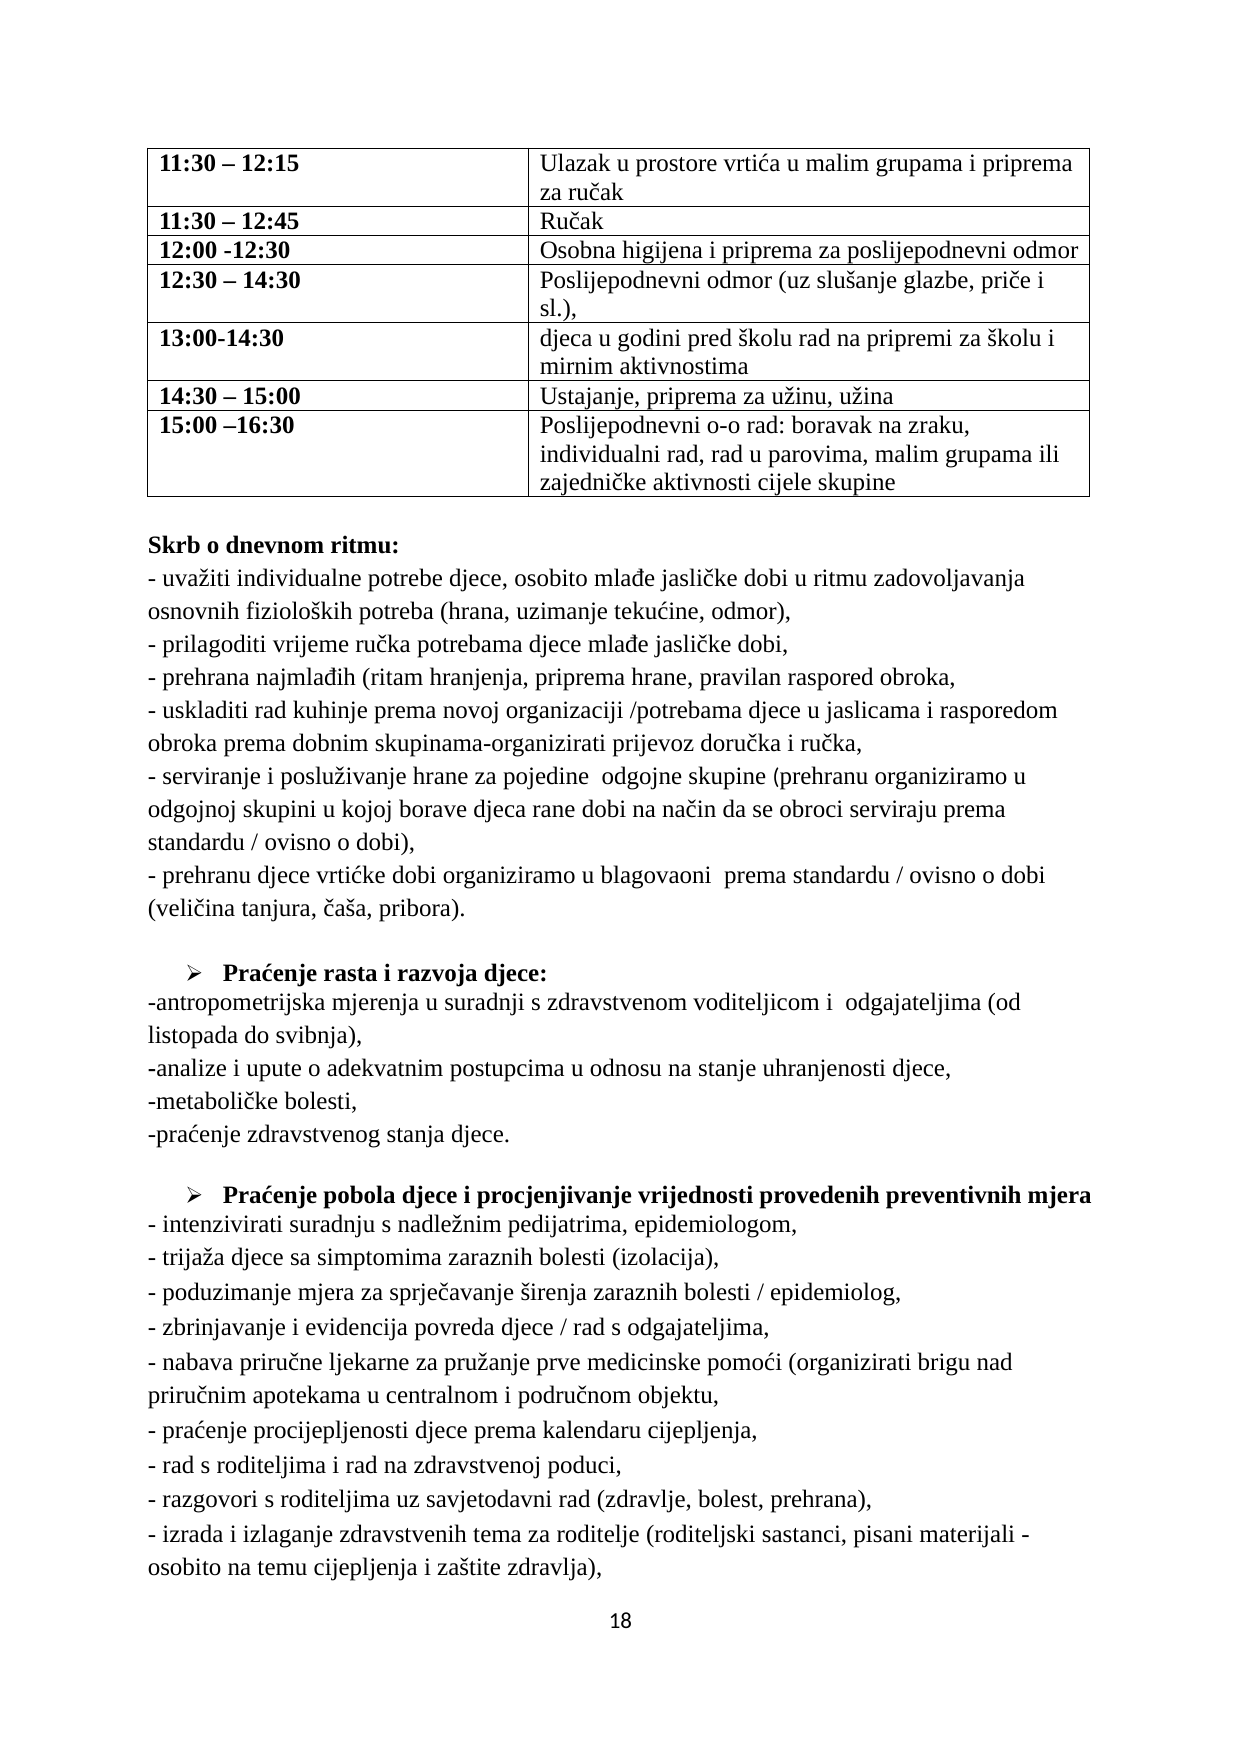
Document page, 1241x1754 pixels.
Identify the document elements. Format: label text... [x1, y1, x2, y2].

text -antropometrijska mjerenja u suradnji s zdravstvenom voditeljicom i odgajateljima (od listopada do svibnja), [148, 987, 1093, 1049]
table_cell Ručak [529, 207, 1089, 235]
text Skrb o dnevnom ritmu: [148, 530, 1093, 558]
list Praćenje pobola djece i procjenjivanje vrijednosti provedenih preventivnih mjera [185, 1180, 1093, 1209]
table_cell 12:30 – 14:30 [148, 265, 528, 322]
text - prehranu djece vrtićke dobi organiziramo u blagovaoni prema standardu / ovisno o dobi [148, 860, 1093, 889]
text -praćenje zdravstvenog stanja djece. [148, 1119, 1093, 1148]
table_cell djeca u godini pred školu rad na pripremi za školu i mirnim aktivnostima [529, 323, 1089, 380]
text - uskladiti rad kuhinje prema novoj organizaciji /potrebama djece u jaslicama i rasporedom obroka prema dobnim skupinama-organizirati prijevoz doručka i ručka, [148, 695, 1093, 757]
text - trijaža djece sa simptomima zaraznih bolesti (izolacija), [148, 1242, 1093, 1271]
list Praćenje rasta i razvoja djece: [185, 958, 1093, 987]
text - izrada i izlaganje zdravstvenih tema za roditelje (roditeljski sastanci, pisani materijali - osobito na temu cijepljenja i zaštite zdravlja), [148, 1519, 1093, 1581]
text (veličina tanjura, čaša, pribora). [148, 893, 1093, 922]
table_cell 11:30 – 12:15 [148, 149, 528, 206]
table_cell 13:00-14:30 [148, 323, 528, 380]
table_cell Poslijepodnevni odmor (uz slušanje glazbe, priče i sl.), [529, 265, 1089, 322]
text - prilagoditi vrijeme ručka potrebama djece mlađe jasličke dobi, [148, 629, 1093, 658]
text - intenzivirati suradnju s nadležnim pedijatrima, epidemiologom, [148, 1209, 1093, 1238]
text - zbrinjavanje i evidencija povreda djece / rad s odgajateljima, [148, 1312, 1093, 1341]
text - prehrana najmlađih (ritam hranjenja, priprema hrane, pravilan raspored obroka, [148, 662, 1093, 691]
text - serviranje i posluživanje hrane za pojedine odgojne skupine (prehranu organiziramo u odgojnoj skupini u kojoj borave djeca rane dobi na način da se obroci serviraju prema standardu / ovisno o dobi), [148, 761, 1093, 856]
table_cell 14:30 – 15:00 [148, 381, 528, 409]
table_cell 12:00 -12:30 [148, 236, 528, 264]
text -analize i upute o adekvatnim postupcima u odnosu na stanje uhranjenosti djece, [148, 1053, 1093, 1082]
text - nabava priručne ljekarne za pružanje prve medicinske pomoći (organizirati brigu nad priručnim apotekama u centralnom i područnom objektu, [148, 1347, 1093, 1409]
table_cell 11:30 – 12:45 [148, 207, 528, 235]
table_cell Ulazak u prostore vrtića u malim grupama i priprema za ručak [529, 149, 1089, 206]
text -metaboličke bolesti, [148, 1086, 1093, 1115]
table_cell Poslijepodnevni o-o rad: boravak na zraku, individualni rad, rad u parovima, malim grupama ili zajedničke aktivnosti cijele skupine [529, 411, 1089, 496]
text - razgovori s roditeljima uz savjetodavni rad (zdravlje, bolest, prehrana), [148, 1484, 1093, 1513]
text - uvažiti individualne potrebe djece, osobito mlađe jasličke dobi u ritmu zadovoljavanja osnovnih fizioloških potreba (hrana, uzimanje tekućine, odmor), [148, 563, 1093, 624]
text - rad s roditeljima i rad na zdravstvenoj poduci, [148, 1450, 1093, 1478]
text - praćenje procijepljenosti djece prema kalendaru cijepljenja, [148, 1415, 1093, 1443]
table_cell Ustajanje, priprema za užinu, užina [529, 381, 1089, 409]
table_cell Osobna higijena i priprema za poslijepodnevni odmor [529, 236, 1089, 264]
table_cell 15:00 –16:30 [148, 411, 528, 496]
text - poduzimanje mjera za sprječavanje širenja zaraznih bolesti / epidemiolog, [148, 1277, 1093, 1306]
